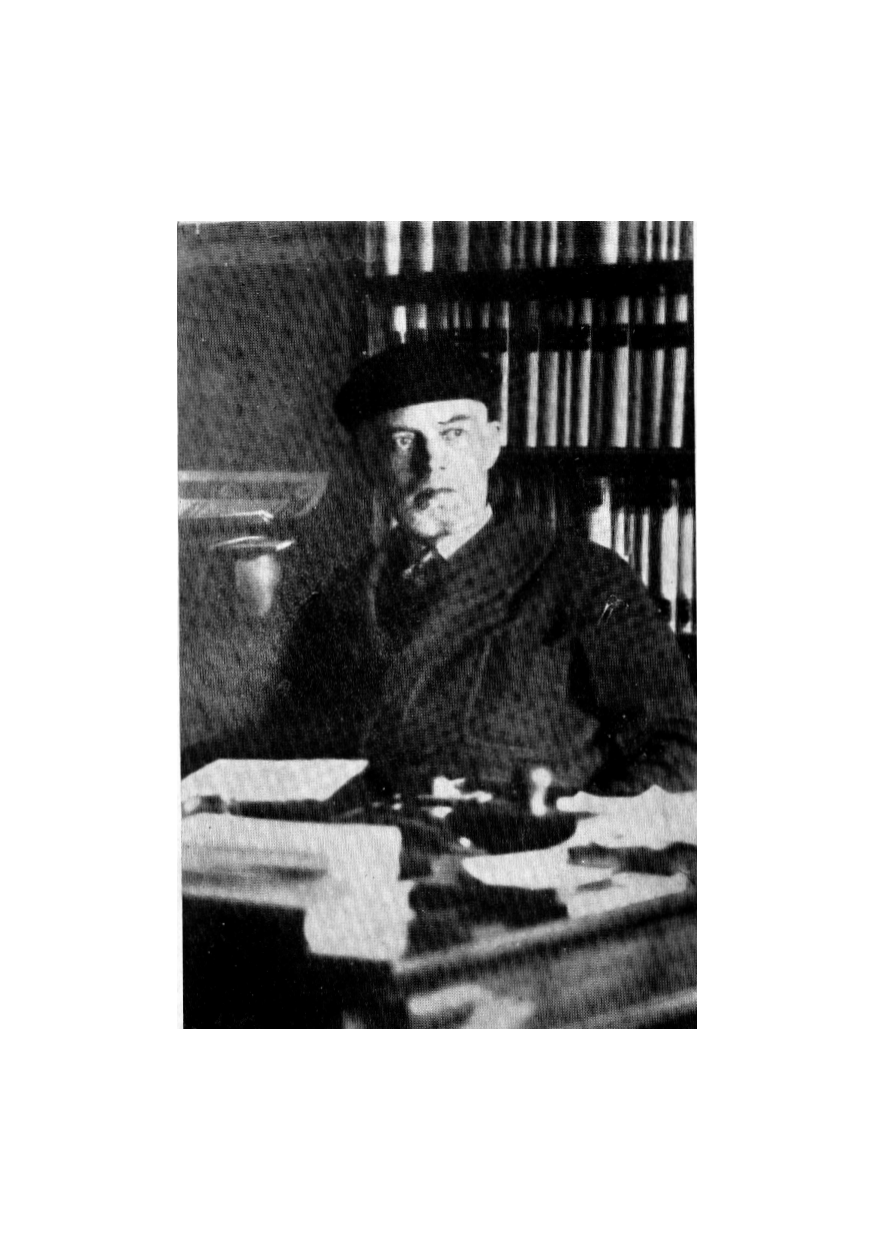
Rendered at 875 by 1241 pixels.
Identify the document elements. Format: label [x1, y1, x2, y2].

picture [177, 221, 697, 1029]
